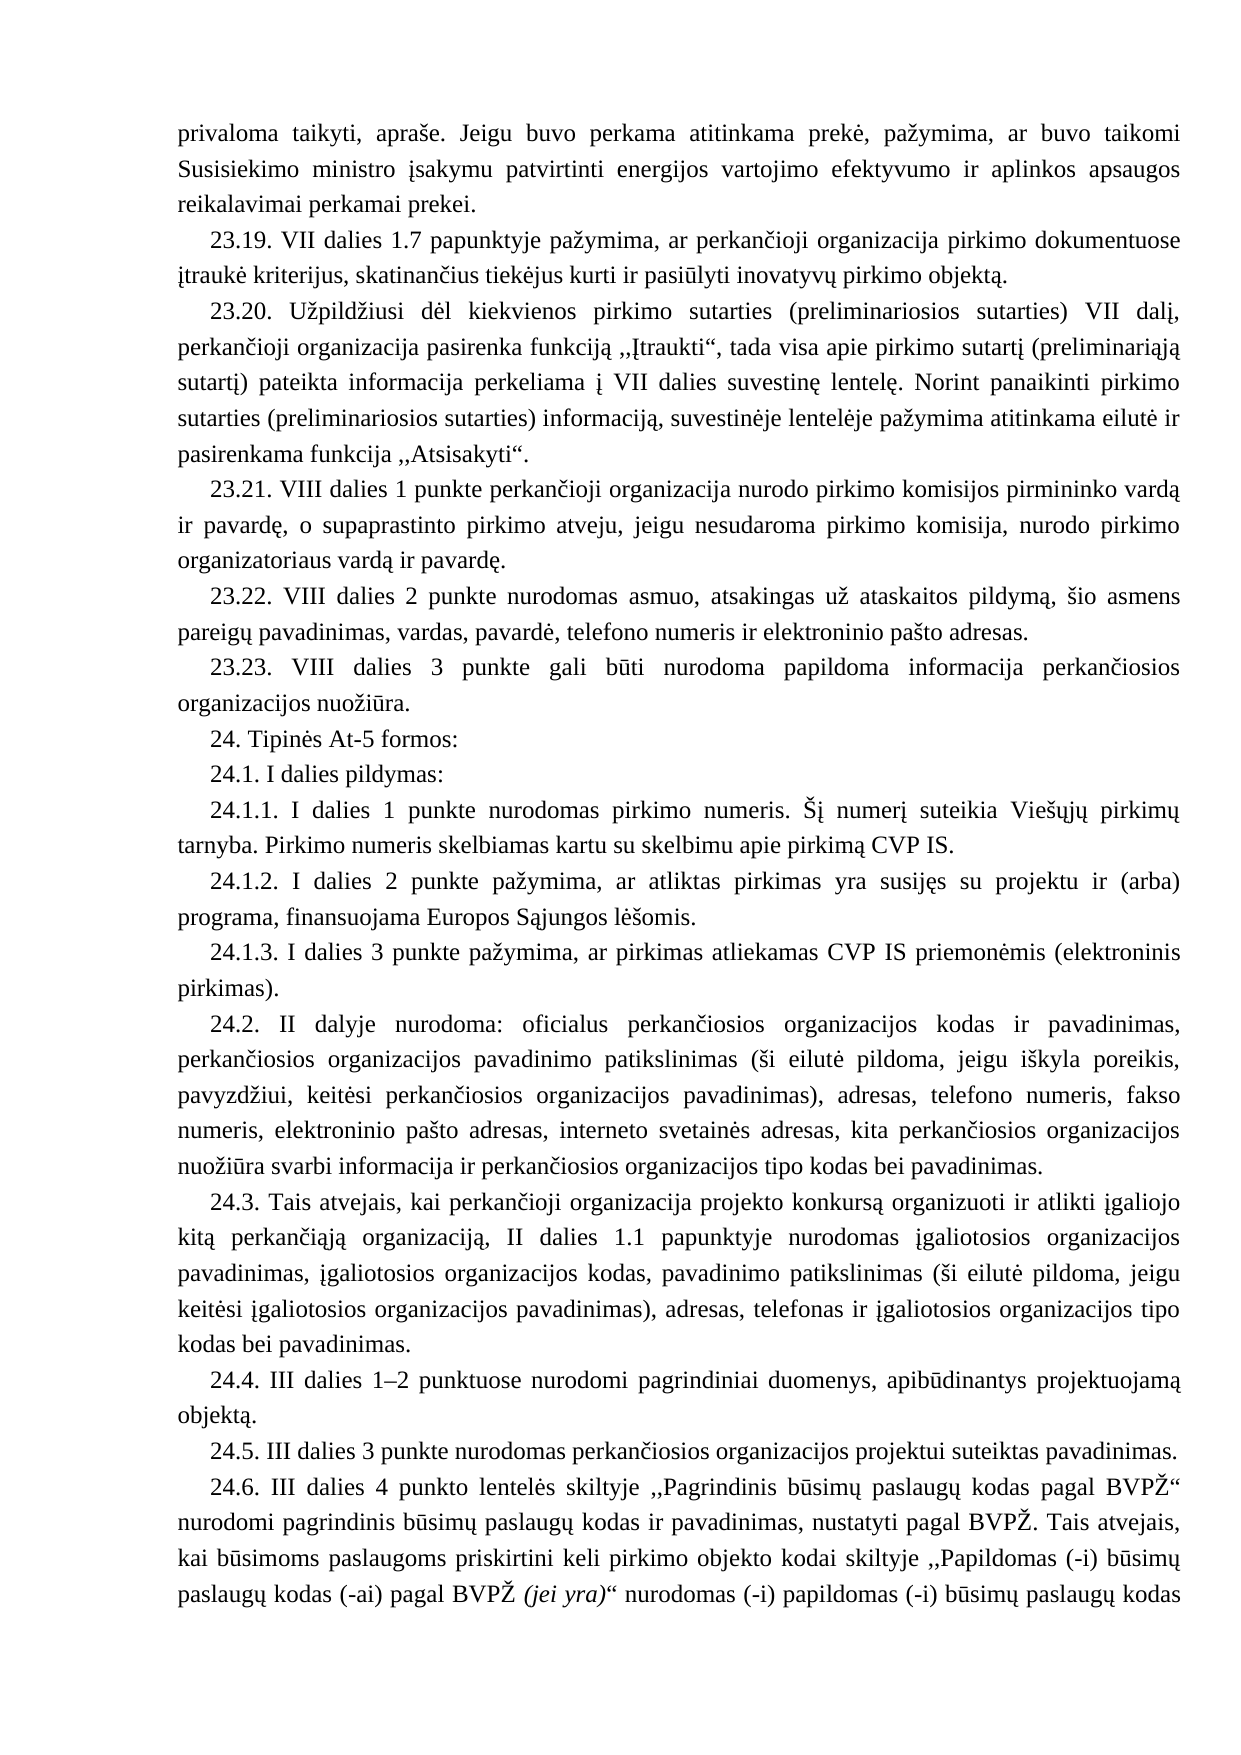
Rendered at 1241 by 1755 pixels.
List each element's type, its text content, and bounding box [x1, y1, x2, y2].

text privaloma taikyti, apraše. Jeigu buvo perkama atitinkama prekė, pažymima, ar buvo taikomi Susisiekimo ministro įsakymu patvirtinti energijos vartojimo efektyvumo ir aplinkos apsaugos reikalavimai perkamai prekei. [177, 118, 1181, 218]
text 24.5. III dalies 3 punkte nurodomas perkančiosios organizacijos projektui suteiktas pavadinimas. [177, 1436, 1181, 1465]
text 24.4. III dalies 1–2 punktuose nurodomi pagrindiniai duomenys, apibūdinantys projektuojamą objektą. [177, 1365, 1181, 1429]
text 24.1.3. I dalies 3 punkte pažymima, ar pirkimas atliekamas CVP IS priemonėmis (elektroninis pirkimas). [177, 937, 1181, 1002]
text 24.6. III dalies 4 punkto lentelės skiltyje ,,Pagrindinis būsimų paslaugų kodas pagal BVPŽ“ nurodomi pagrindinis būsimų paslaugų kodas ir pavadinimas, nustatyti pagal BVPŽ. Tais atvejais, kai būsimoms paslaugoms priskirtini keli pirkimo objekto kodai skiltyje ,,Papildomas (-i) būsimų paslaugų kodas (-ai) pagal BVPŽ (jei yra)“ nurodomas (-i) papildomas (-i) būsimų paslaugų kodas [177, 1472, 1181, 1607]
text 24.1.1. I dalies 1 punkte nurodomas pirkimo numeris. Šį numerį suteikia Viešųjų pirkimų tarnyba. Pirkimo numeris skelbiamas kartu su skelbimu apie pirkimą CVP IS. [177, 795, 1181, 859]
text 24.1.2. I dalies 2 punkte pažymima, ar atliktas pirkimas yra susijęs su projektu ir (arba) programa, finansuojama Europos Sąjungos lėšomis. [177, 866, 1181, 931]
text 23.22. VIII dalies 2 punkte nurodomas asmuo, atsakingas už ataskaitos pildymą, šio asmens pareigų pavadinimas, vardas, pavardė, telefono numeris ir elektroninio pašto adresas. [177, 581, 1181, 646]
text 23.19. VII dalies 1.7 papunktyje pažymima, ar perkančioji organizacija pirkimo dokumentuose įtraukė kriterijus, skatinančius tiekėjus kurti ir pasiūlyti inovatyvų pirkimo objektą. [177, 225, 1181, 289]
text 24.1. I dalies pildymas: [177, 759, 1181, 788]
text 24.3. Tais atvejais, kai perkančioji organizacija projekto konkursą organizuoti ir atlikti įgaliojo kitą perkančiąją organizaciją, II dalies 1.1 papunktyje nurodomas įgaliotosios organizacijos pavadinimas, įgaliotosios organizacijos kodas, pavadinimo patikslinimas (ši eilutė pildoma, jeigu keitėsi įgaliotosios organizacijos pavadinimas), adresas, telefonas ir įgaliotosios organizacijos tipo kodas bei pavadinimas. [177, 1187, 1181, 1358]
text 23.21. VIII dalies 1 punkte perkančioji organizacija nurodo pirkimo komisijos pirmininko vardą ir pavardę, o supaprastinto pirkimo atveju, jeigu nesudaroma pirkimo komisija, nurodo pirkimo organizatoriaus vardą ir pavardę. [177, 474, 1181, 574]
text 23.20. Užpildžiusi dėl kiekvienos pirkimo sutarties (preliminariosios sutarties) VII dalį, perkančioji organizacija pasirenka funkciją ,,Įtraukti“, tada visa apie pirkimo sutartį (preliminariąją sutartį) pateikta informacija perkeliama į VII dalies suvestinę lentelę. Norint panaikinti pirkimo sutarties (preliminariosios sutarties) informaciją, suvestinėje lentelėje pažymima atitinkama eilutė ir pasirenkama funkcija ,,Atsisakyti“. [177, 296, 1181, 467]
text 23.23. VIII dalies 3 punkte gali būti nurodoma papildoma informacija perkančiosios organizacijos nuožiūra. [177, 652, 1181, 717]
text 24.2. II dalyje nurodoma: oficialus perkančiosios organizacijos kodas ir pavadinimas, perkančiosios organizacijos pavadinimo patikslinimas (ši eilutė pildoma, jeigu iškyla poreikis, pavyzdžiui, keitėsi perkančiosios organizacijos pavadinimas), adresas, telefono numeris, fakso numeris, elektroninio pašto adresas, interneto svetainės adresas, kita perkančiosios organizacijos nuožiūra svarbi informacija ir perkančiosios organizacijos tipo kodas bei pavadinimas. [177, 1009, 1181, 1180]
text 24. Tipinės At-5 formos: [177, 724, 1181, 752]
